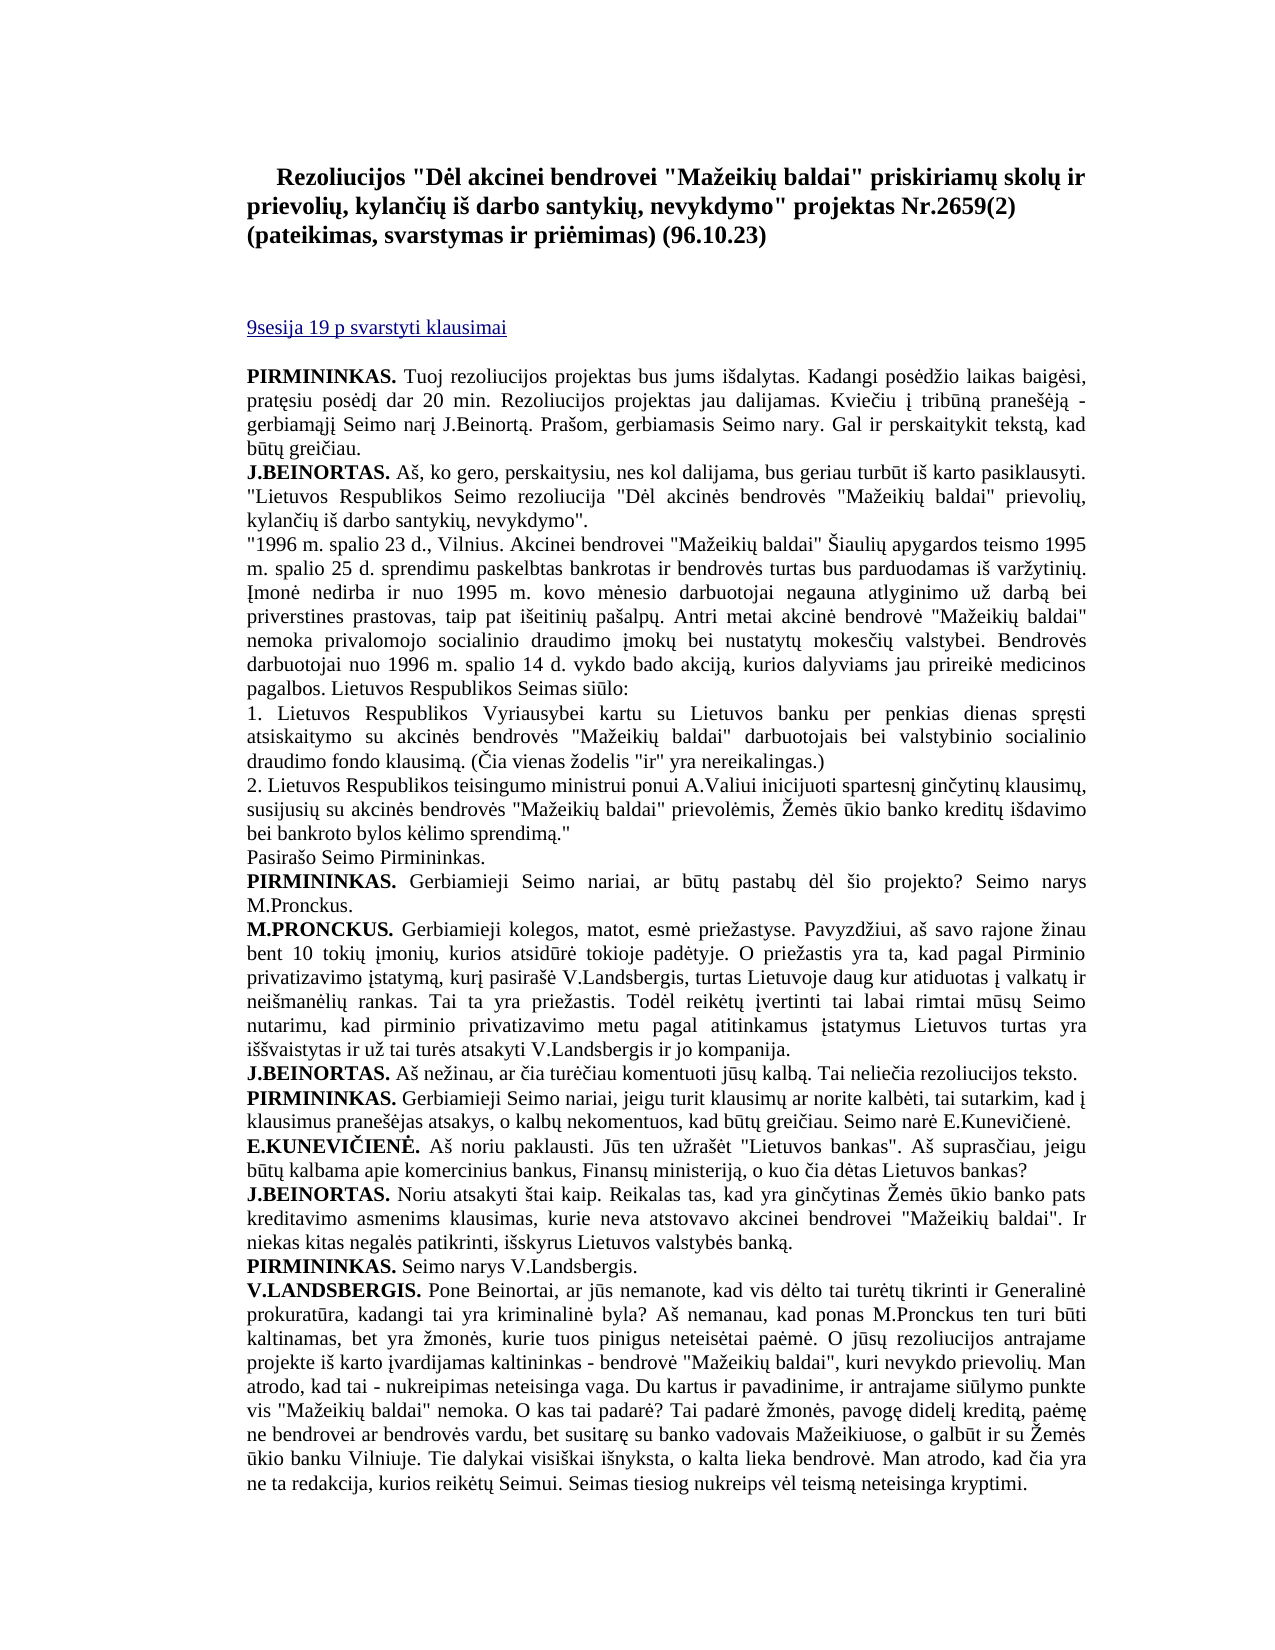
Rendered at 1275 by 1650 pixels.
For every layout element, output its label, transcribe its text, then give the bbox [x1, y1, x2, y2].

text J.BEINORTAS. Aš nežinau, ar čia turėčiau komentuoti jūsų kalbą. Tai neliečia rezoliucijos teksto. [247, 1061, 1087, 1085]
text E.KUNEVIČIENĖ. Aš noriu paklausti. Jūs ten užrašėt "Lietuvos bankas". Aš suprasčiau, jeigu būtų kalbama apie komercinius bankus, Finansų ministeriją, o kuo čia dėtas Lietuvos bankas? [247, 1133, 1087, 1182]
text Pasirašo Seimo Pirmininkas. [247, 845, 1087, 869]
text PIRMININKAS. Tuoj rezoliucijos projektas bus jums išdalytas. Kadangi posėdžio laikas baigėsi, pratęsiu posėdį dar 20 min. Rezoliucijos projektas jau dalijamas. Kviečiu į tribūną pranešėją - gerbiamąjį Seimo narį J.Beinortą. Prašom, gerbiamasis Seimo nary. Gal ir perskaitykit tekstą, kad būtų greičiau. [247, 363, 1087, 460]
text 9sesija 19 p svarstyti klausimai [247, 315, 1087, 339]
text J.BEINORTAS. Aš, ko gero, perskaitysiu, nes kol dalijama, bus geriau turbūt iš karto pasiklausyti. "Lietuvos Respublikos Seimo rezoliucija "Dėl akcinės bendrovės "Mažeikių baldai" prievolių, kylančių iš darbo santykių, nevykdymo". [247, 460, 1087, 532]
text "1996 m. spalio 23 d., Vilnius. Akcinei bendrovei "Mažeikių baldai" Šiaulių apygardos teismo 1995 m. spalio 25 d. sprendimu paskelbtas bankrotas ir bendrovės turtas bus parduodamas iš varžytinių. Įmonė nedirba ir nuo 1995 m. kovo mėnesio darbuotojai negauna atlyginimo už darbą bei priverstines prastovas, taip pat išeitinių pašalpų. Antri metai akcinė bendrovė "Mažeikių baldai" nemoka privalomojo socialinio draudimo įmokų bei nustatytų mokesčių valstybei. Bendrovės darbuotojai nuo 1996 m. spalio 14 d. vykdo bado akciją, kurios dalyviams jau prireikė medicinos pagalbos. Lietuvos Respublikos Seimas siūlo: [247, 532, 1087, 700]
text 2. Lietuvos Respublikos teisingumo ministrui ponui A.Valiui inicijuoti spartesnį ginčytinų klausimų, susijusių su akcinės bendrovės "Mažeikių baldai" prievolėmis, Žemės ūkio banko kreditų išdavimo bei bankroto bylos kėlimo sprendimą." [247, 773, 1087, 845]
text V.LANDSBERGIS. Pone Beinortai, ar jūs nemanote, kad vis dėlto tai turėtų tikrinti ir Generalinė prokuratūra, kadangi tai yra kriminalinė byla? Aš nemanau, kad ponas M.Pronckus ten turi būti kaltinamas, bet yra žmonės, kurie tuos pinigus neteisėtai paėmė. O jūsų rezoliucijos antrajame projekte iš karto įvardijamas kaltininkas - bendrovė "Mažeikių baldai", kuri nevykdo prievolių. Man atrodo, kad tai - nukreipimas neteisinga vaga. Du kartus ir pavadinime, ir antrajame siūlymo punkte vis "Mažeikių baldai" nemoka. O kas tai padarė? Tai padarė žmonės, pavogę didelį kreditą, paėmę ne bendrovei ar bendrovės vardu, bet susitarę su banko vadovais Mažeikiuose, o galbūt ir su Žemės ūkio banku Vilniuje. Tie dalykai visiškai išnyksta, o kalta lieka bendrovė. Man atrodo, kad čia yra ne ta redakcija, kurios reikėtų Seimui. Seimas tiesiog nukreips vėl teismą neteisinga kryptimi. [247, 1278, 1087, 1494]
text PIRMININKAS. Seimo narys V.Landsbergis. [247, 1254, 1087, 1278]
text M.PRONCKUS. Gerbiamieji kolegos, matot, esmė priežastyse. Pavyzdžiui, aš savo rajone žinau bent 10 tokių įmonių, kurios atsidūrė tokioje padėtyje. O priežastis yra ta, kad pagal Pirminio privatizavimo įstatymą, kurį pasirašė V.Landsbergis, turtas Lietuvoje daug kur atiduotas į valkatų ir neišmanėlių rankas. Tai ta yra priežastis. Todėl reikėtų įvertinti tai labai rimtai mūsų Seimo nutarimu, kad pirminio privatizavimo metu pagal atitinkamus įstatymus Lietuvos turtas yra iššvaistytas ir už tai turės atsakyti V.Landsbergis ir jo kompanija. [247, 917, 1087, 1061]
text J.BEINORTAS. Noriu atsakyti štai kaip. Reikalas tas, kad yra ginčytinas Žemės ūkio banko pats kreditavimo asmenims klausimas, kurie neva atstovavo akcinei bendrovei "Mažeikių baldai". Ir niekas kitas negalės patikrinti, išskyrus Lietuvos valstybės banką. [247, 1182, 1087, 1254]
text Rezoliucijos "Dėl akcinei bendrovei "Mažeikių baldai" priskiriamų skolų ir prievolių, kylančių iš darbo santykių, nevykdymo" projektas Nr.2659(2) (pateikimas, svarstymas ir priėmimas) (96.10.23) [247, 162, 1087, 249]
text PIRMININKAS. Gerbiamieji Seimo nariai, ar būtų pastabų dėl šio projekto? Seimo narys M.Pronckus. [247, 869, 1087, 917]
text 1. Lietuvos Respublikos Vyriausybei kartu su Lietuvos banku per penkias dienas spręsti atsiskaitymo su akcinės bendrovės "Mažeikių baldai" darbuotojais bei valstybinio socialinio draudimo fondo klausimą. (Čia vienas žodelis "ir" yra nereikalingas.) [247, 700, 1087, 773]
text PIRMININKAS. Gerbiamieji Seimo nariai, jeigu turit klausimų ar norite kalbėti, tai sutarkim, kad į klausimus pranešėjas atsakys, o kalbų nekomentuos, kad būtų greičiau. Seimo narė E.Kunevičienė. [247, 1085, 1087, 1133]
